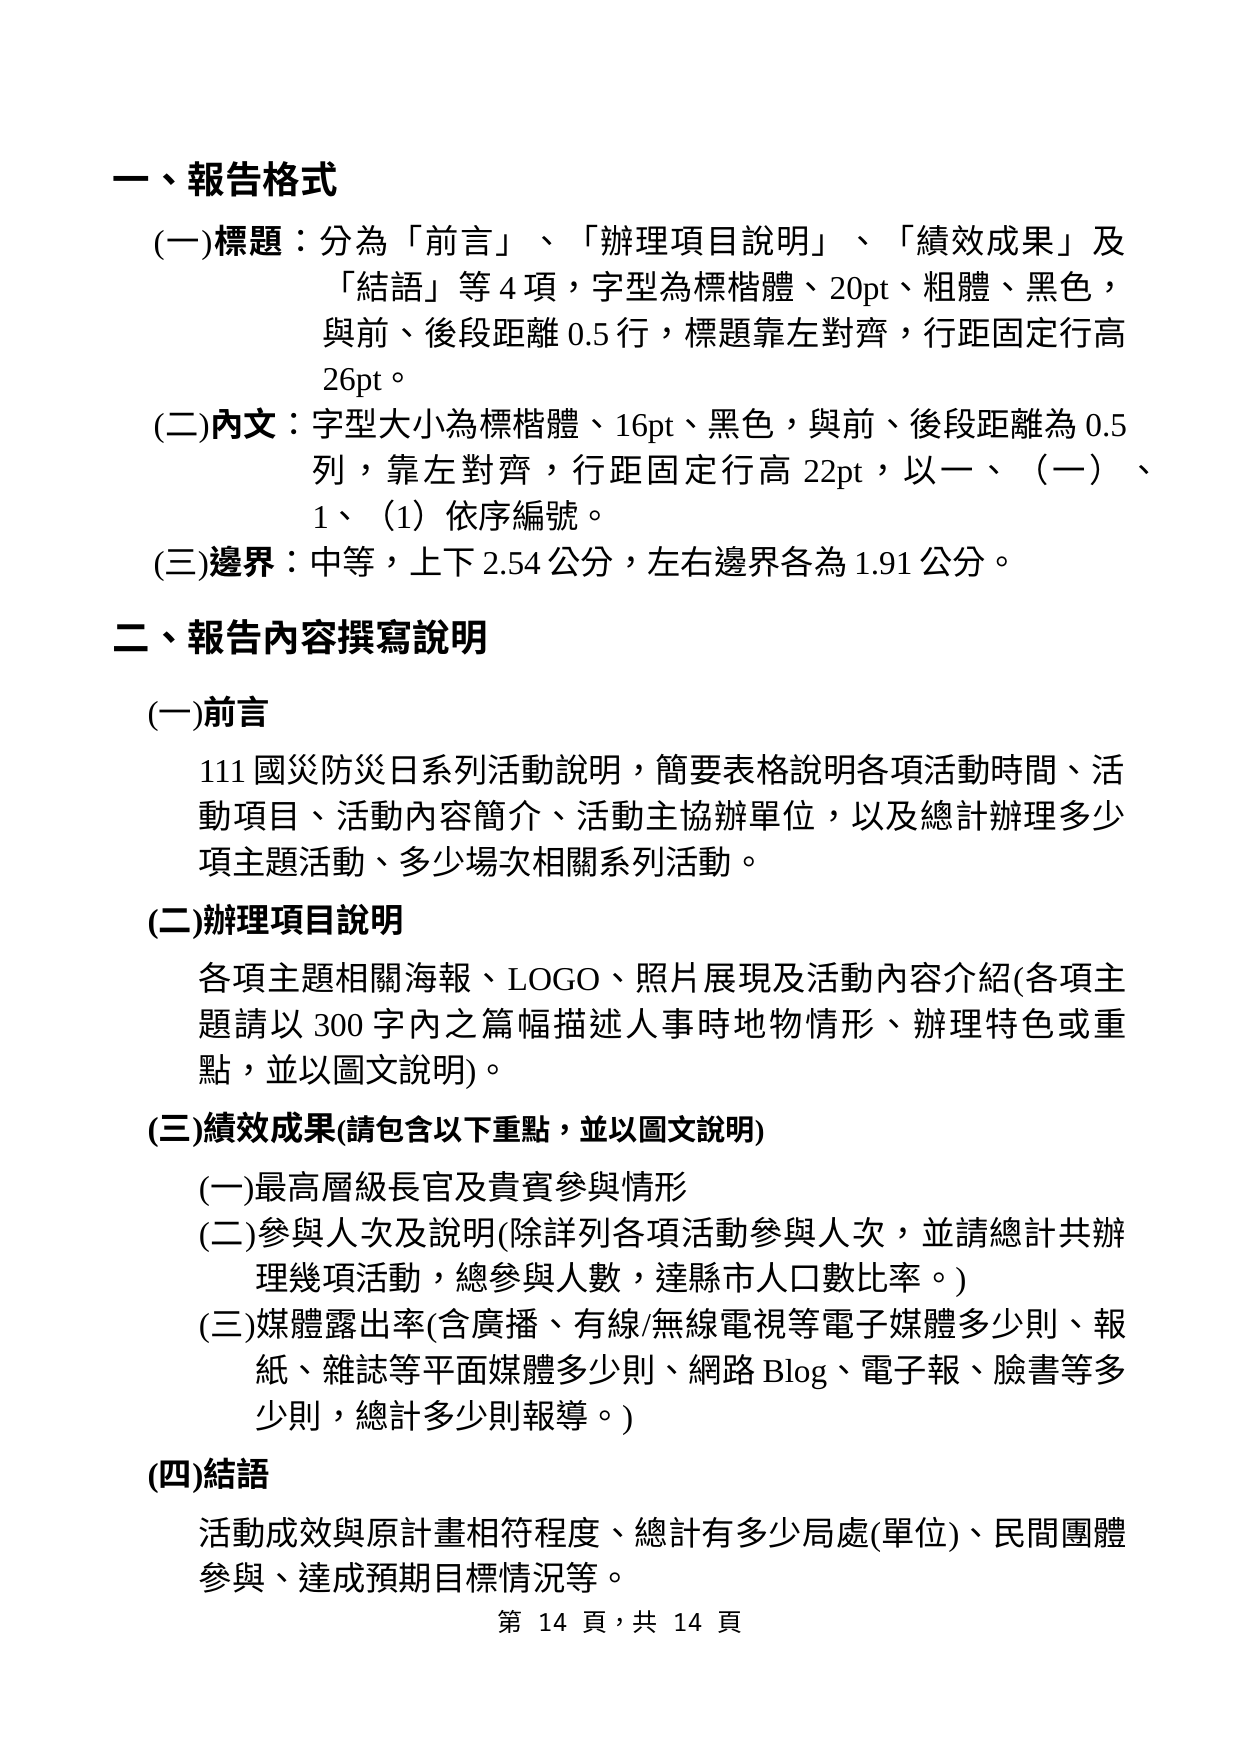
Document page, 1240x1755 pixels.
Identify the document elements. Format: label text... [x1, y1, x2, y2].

text (一)前言 [147, 687, 1127, 733]
text (四)結語 [147, 1450, 1127, 1496]
text (三)績效成果(請包含以下重點，並以圖文說明) [147, 1104, 1127, 1150]
text 二、報告內容撰寫說明 [112, 608, 1127, 662]
text (二)內文：字型大小為標楷體、16pt、黑色，與前、後段距離為0.5列，靠左對齊，行距固定行高22pt，以一、（一）、1、（1）依序編號。 [153, 400, 1127, 537]
text (三)媒體露出率(含廣播、有線/無線電視等電子媒體多少則、報紙、雜誌等平面媒體多少則、網路Blog、電子報、臉書等多少則，總計多少則報導。) [198, 1300, 1127, 1437]
text 各項主題相關海報、LOGO、照片展現及活動內容介紹(各項主題請以300字內之篇幅描述人事時地物情形、辦理特色或重點，並以圖文說明)。 [198, 954, 1127, 1092]
text 111國災防災日系列活動說明，簡要表格說明各項活動時間、活動項目、活動內容簡介、活動主協辦單位，以及總計辦理多少項主題活動、多少場次相關系列活動。 [198, 746, 1127, 883]
text 一、報告格式 [112, 150, 1127, 204]
text (二)參與人次及說明(除詳列各項活動參與人次，並請總計共辦理幾項活動，總參與人數，達縣市人口數比率。) [198, 1208, 1127, 1300]
text 活動成效與原計畫相符程度、總計有多少局處(單位)、民間團體參與、達成預期目標情況等。 [198, 1508, 1127, 1600]
text (一)標題：分為「前言」、「辦理項目說明」、「績效成果」及「結語」等4項，字型為標楷體、20pt、粗體、黑色，與前、後段距離0.5行，標題靠左對齊，行距固定行高26pt。 [153, 217, 1127, 400]
text (一)最高層級長官及貴賓參與情形 [198, 1162, 1127, 1208]
text (三)邊界：中等，上下2.54公分，左右邊界各為1.91公分。 [153, 537, 1127, 583]
text (二)辦理項目說明 [147, 896, 1127, 942]
